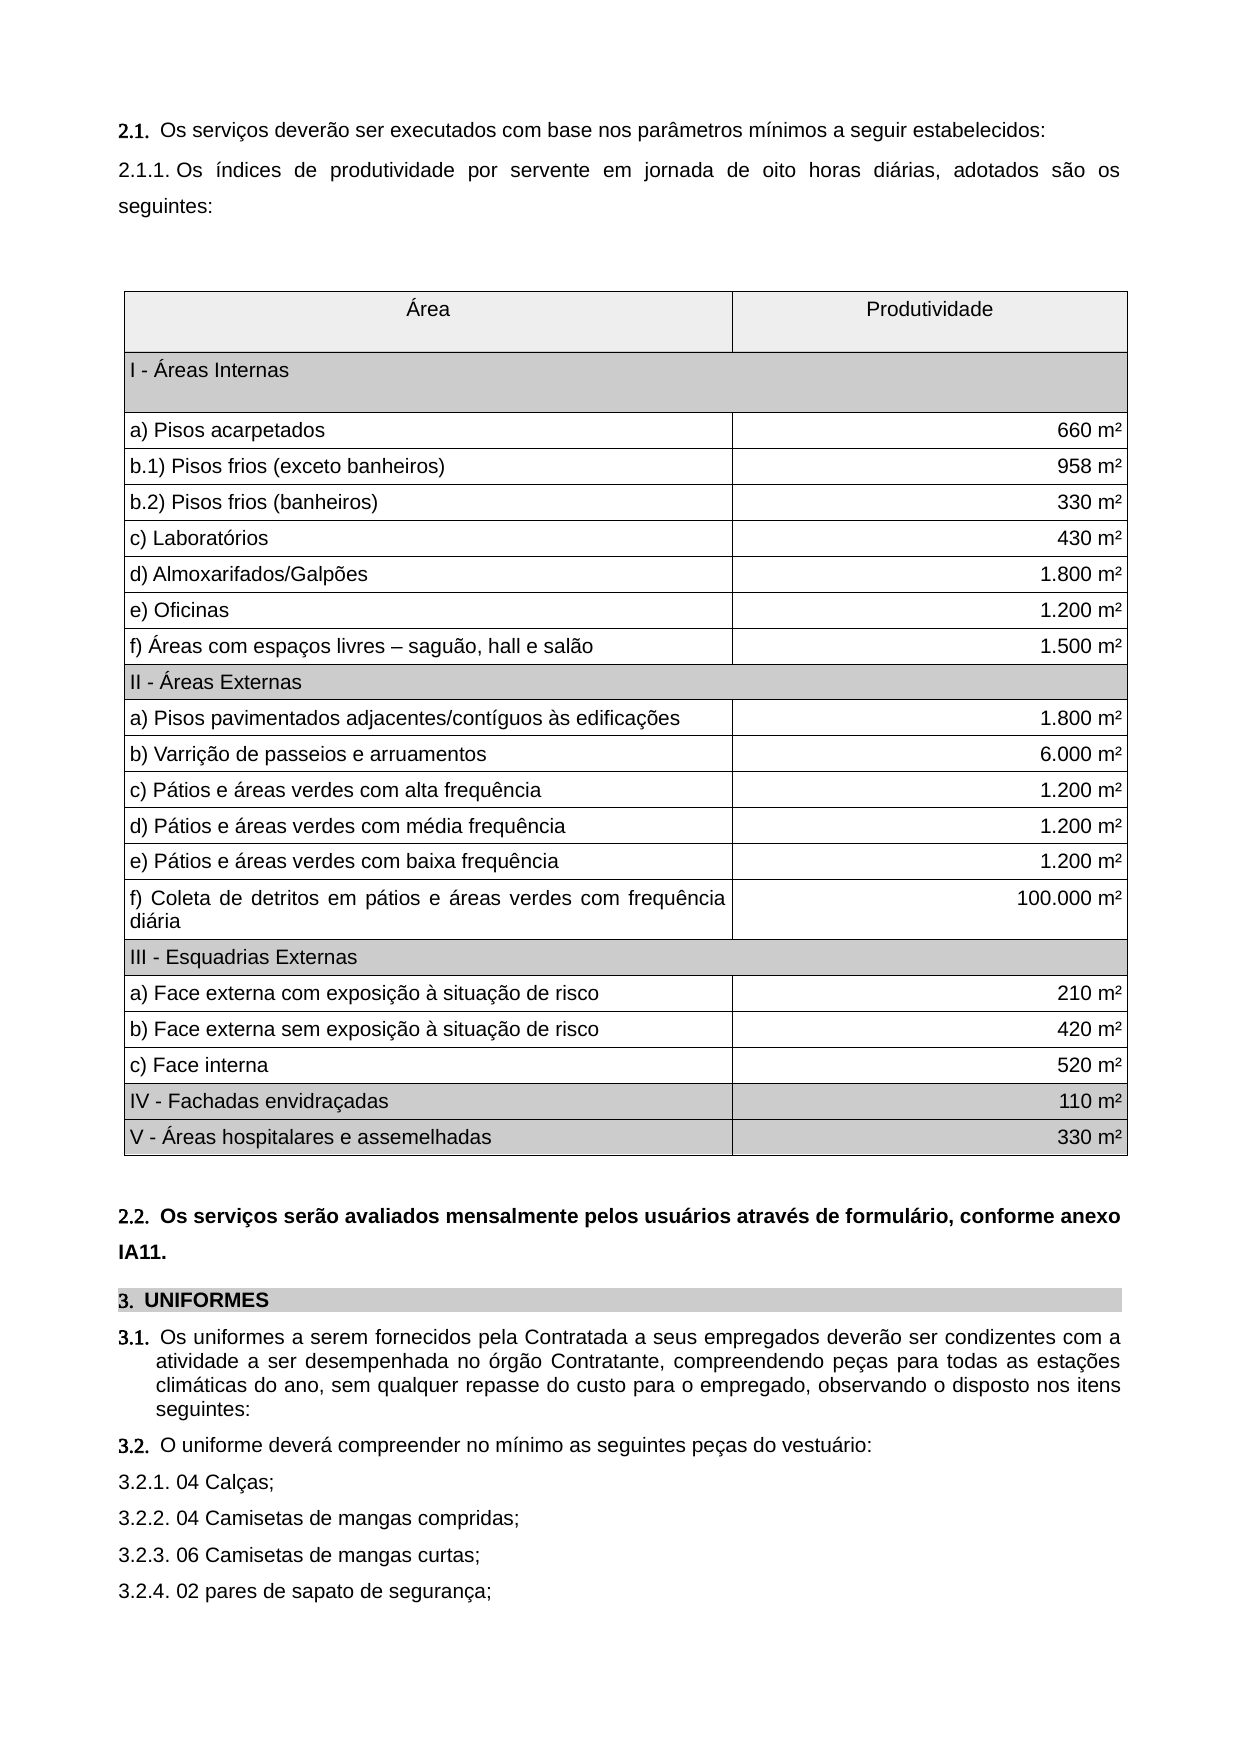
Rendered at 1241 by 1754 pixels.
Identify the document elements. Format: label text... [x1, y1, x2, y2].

table_cell 520 m² [733, 1048, 1127, 1083]
table_cell c) Face interna [125, 1048, 732, 1083]
table_cell 1.500 m² [733, 629, 1127, 663]
table_cell 210 m² [733, 976, 1127, 1011]
list 04 Camisetas de mangas compridas; [118, 1506, 1122, 1530]
table_cell a) Pisos pavimentados adjacentes/contíguos às edificações [125, 700, 732, 735]
table_cell e) Oficinas [125, 593, 732, 627]
table_cell b) Face externa sem exposição à situação de risco [125, 1012, 732, 1047]
table_cell 1.200 m² [733, 844, 1127, 879]
list 04 Calças; [118, 1469, 1122, 1493]
list 06 Camisetas de mangas curtas; [118, 1542, 1122, 1566]
table_cell 660 m² [733, 413, 1127, 448]
table_cell d) Pátios e áreas verdes com média frequência [125, 808, 732, 843]
table_cell e) Pátios e áreas verdes com baixa frequência [125, 844, 732, 879]
table_cell d) Almoxarifados/Galpões [125, 557, 732, 592]
table_cell b.2) Pisos frios (banheiros) [125, 485, 732, 520]
table_cell f) Coleta de detritos em pátios e áreas verdes com frequência diária [125, 880, 732, 939]
table_cell V - Áreas hospitalares e assemelhadas [125, 1120, 732, 1154]
list Os serviços deverão ser executados com base nos parâmetros mínimos a seguir estabelecidos: [118, 118, 1122, 142]
table_cell 1.200 m² [733, 772, 1127, 807]
table_cell 6.000 m² [733, 736, 1127, 771]
table_cell 1.800 m² [733, 700, 1127, 735]
table_cell c) Laboratórios [125, 521, 732, 556]
list O uniforme deverá compreender no mínimo as seguintes peças do vestuário: [118, 1433, 1122, 1457]
table_cell b.1) Pisos frios (exceto banheiros) [125, 449, 732, 484]
list Os índices de produtividade por servente em jornada de oito horas diárias, adotados são os seguintes: [118, 158, 1122, 218]
table_cell b) Varrição de passeios e arruamentos [125, 736, 732, 771]
table_cell 1.200 m² [733, 593, 1127, 627]
table_cell 110 m² [733, 1084, 1127, 1119]
list UNIFORMES [118, 1288, 1122, 1312]
table_cell I - Áreas Internas [125, 353, 1127, 412]
table_cell f) Áreas com espaços livres – saguão, hall e salão [125, 629, 732, 663]
table_cell 100.000 m² [733, 880, 1127, 939]
table_cell 330 m² [733, 1120, 1127, 1154]
table_header Área [125, 292, 732, 351]
table_cell III - Esquadrias Externas [125, 940, 1127, 975]
table_cell 430 m² [733, 521, 1127, 556]
table_cell IV - Fachadas envidraçadas [125, 1084, 732, 1119]
list Os uniformes a serem fornecidos pela Contratada a seus empregados deverão ser condizentes com a atividade a ser desempenhada no órgão Contratante, compreendendo peças para todas as estações climáticas do ano, sem qualquer repasse do custo para o empregado, observando o disposto nos itens seguintes: [118, 1324, 1122, 1421]
table_cell 958 m² [733, 449, 1127, 484]
table_cell 330 m² [733, 485, 1127, 520]
table_cell c) Pátios e áreas verdes com alta frequência [125, 772, 732, 807]
list Os serviços serão avaliados mensalmente pelos usuários através de formulário, conforme anexo IA11. [118, 1203, 1122, 1263]
table_cell 420 m² [733, 1012, 1127, 1047]
list 02 pares de sapato de segurança; [118, 1579, 1122, 1603]
table_cell 1.800 m² [733, 557, 1127, 592]
table_cell II - Áreas Externas [125, 665, 1127, 699]
table_cell a) Face externa com exposição à situação de risco [125, 976, 732, 1011]
table_header Produtividade [733, 292, 1127, 351]
table_cell 1.200 m² [733, 808, 1127, 843]
table_cell a) Pisos acarpetados [125, 413, 732, 448]
